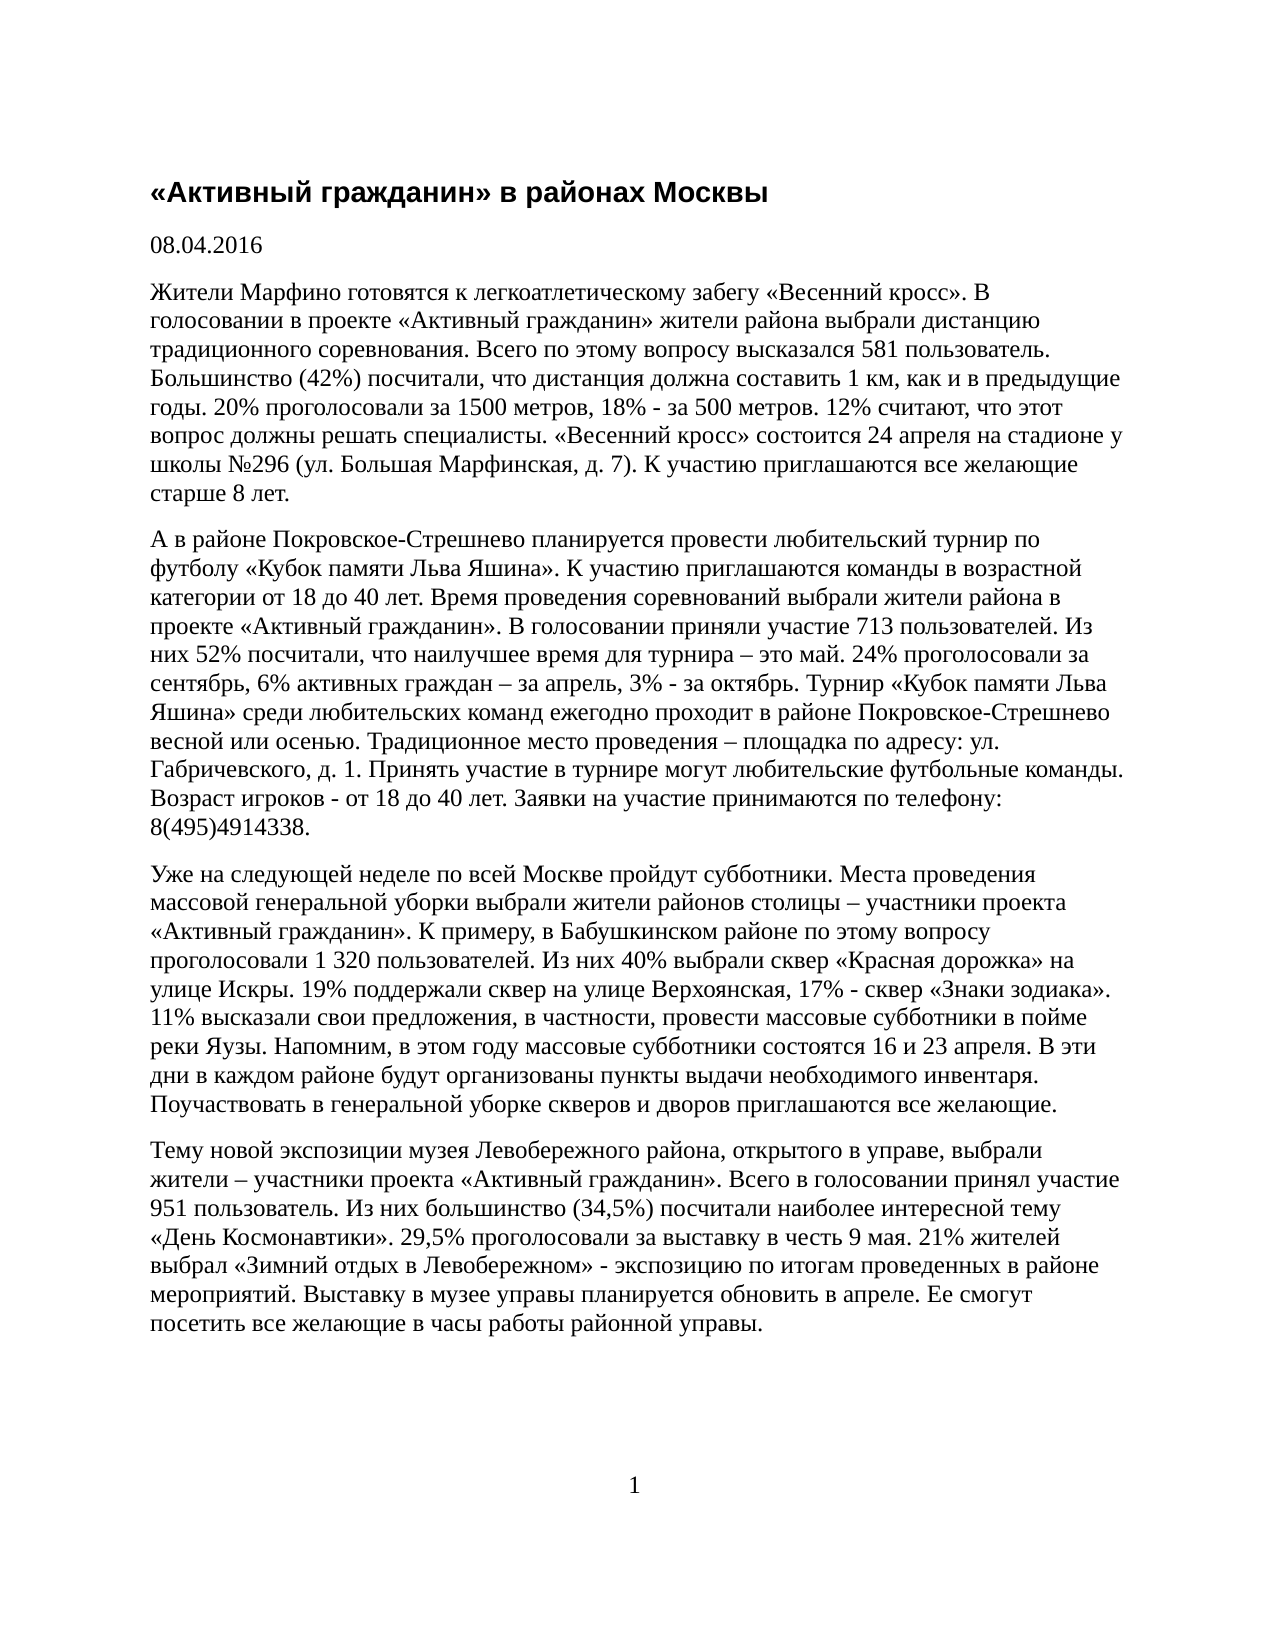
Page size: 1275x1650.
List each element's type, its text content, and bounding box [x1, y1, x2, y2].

text А в районе Покровское-Стрешнево планируется провести любительский турнир по футболу «Кубок памяти Льва Яшина». К участию приглашаются команды в возрастной категории от 18 до 40 лет. Время проведения соревнований выбрали жители района в проекте «Активный гражданин». В голосовании приняли участие 713 пользователей. Из них 52% посчитали, что наилучшее время для турнира – это май. 24% проголосовали за сентябрь, 6% активных граждан – за апрель, 3% - за октябрь. Турнир «Кубок памяти Льва Яшина» среди любительских команд ежегодно проходит в районе Покровское-Стрешнево весной или осенью. Традиционное место проведения – площадка по адресу: ул. Габричевского, д. 1. Принять участие в турнире могут любительские футбольные команды. Возраст игроков - от 18 до 40 лет. Заявки на участие принимаются по телефону: 8(495)4914338. [150, 524, 1125, 841]
subtitle «Активный гражданин» в районах Москвы [150, 175, 1125, 208]
text 08.04.2016 [150, 230, 1125, 259]
text Тему новой экспозиции музея Левобережного района, открытого в управе, выбрали жители – участники проекта «Активный гражданин». Всего в голосовании принял участие 951 пользователь. Из них большинство (34,5%) посчитали наиболее интересной тему «День Космонавтики». 29,5% проголосовали за выставку в честь 9 мая. 21% жителей выбрал «Зимний отдых в Левобережном» - экспозицию по итогам проведенных в районе мероприятий. Выставку в музее управы планируется обновить в апреле. Ее смогут посетить все желающие в часы работы районной управы. [150, 1135, 1125, 1337]
text Жители Марфино готовятся к легкоатлетическому забегу «Весенний кросс». В голосовании в проекте «Активный гражданин» жители района выбрали дистанцию традиционного соревнования. Всего по этому вопросу высказался 581 пользователь. Большинство (42%) посчитали, что дистанция должна составить 1 км, как и в предыдущие годы. 20% проголосовали за 1500 метров, 18% - за 500 метров. 12% считают, что этот вопрос должны решать специалисты. «Весенний кросс» состоится 24 апреля на стадионе у школы №296 (ул. Большая Марфинская, д. 7). К участию приглашаются все желающие старше 8 лет. [150, 277, 1125, 507]
text Уже на следующей неделе по всей Москве пройдут субботники. Места проведения массовой генеральной уборки выбрали жители районов столицы – участники проекта «Активный гражданин». К примеру, в Бабушкинском районе по этому вопросу проголосовали 1 320 пользователей. Из них 40% выбрали сквер «Красная дорожка» на улице Искры. 19% поддержали сквер на улице Верхоянская, 17% - сквер «Знаки зодиака». 11% высказали свои предложения, в частности, провести массовые субботники в пойме реки Яузы. Напомним, в этом году массовые субботники состоятся 16 и 23 апреля. В эти дни в каждом районе будут организованы пункты выдачи необходимого инвентаря. Поучаствовать в генеральной уборке скверов и дворов приглашаются все желающие. [150, 859, 1125, 1117]
